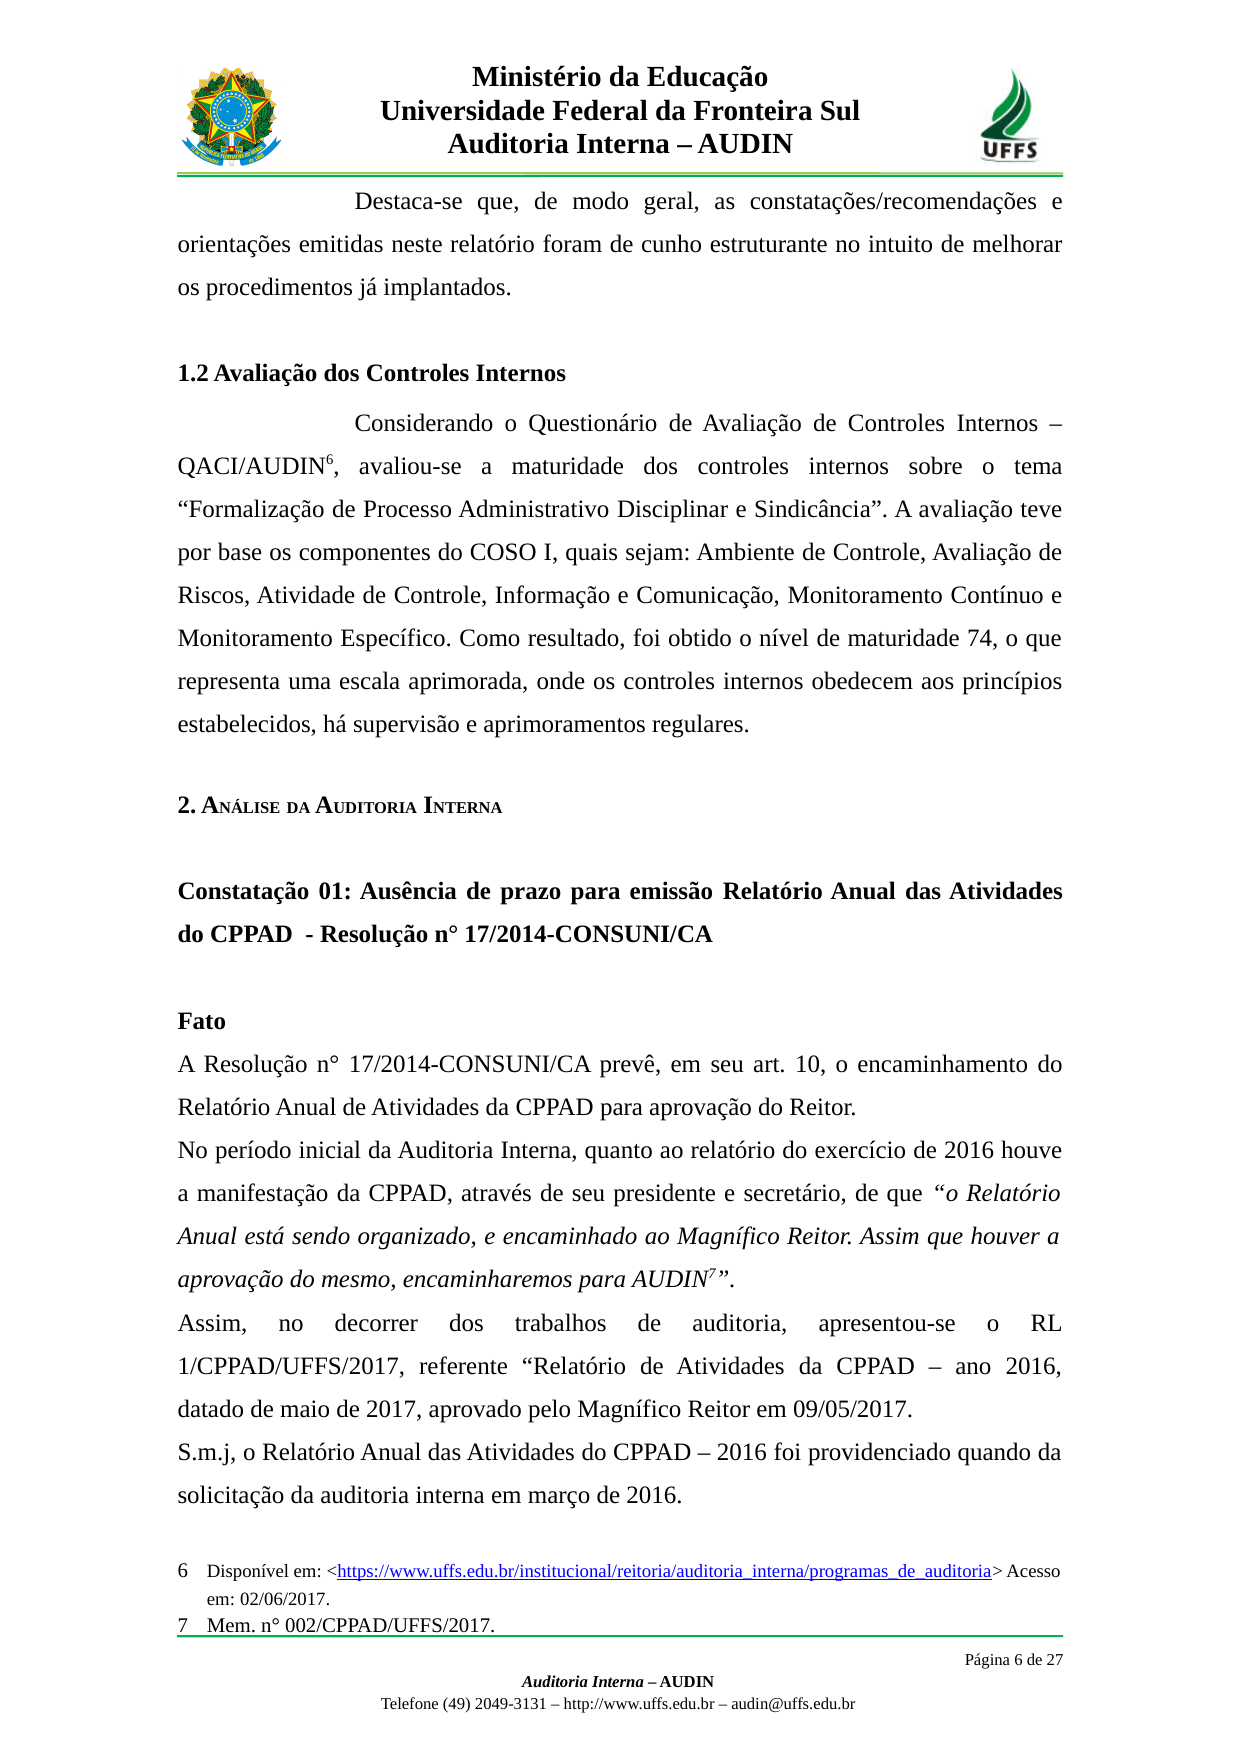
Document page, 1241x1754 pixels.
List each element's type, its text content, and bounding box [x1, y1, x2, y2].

text Disponível em: <https://www.uffs.edu.br/institucional/reitoria/auditoria_interna/programas_de_auditoria> Acesso em: 02/06/2017. [177, 1558, 1063, 1609]
text 2. Análise da Auditoria Interna [177, 790, 1063, 819]
text S.m.j, o Relatório Anual das Atividades do CPPAD – 2016 foi providenciado quando da solicitação da auditoria interna em março de 2016. [177, 1437, 1063, 1509]
text 1.2 Avaliação dos Controles Internos [177, 358, 1063, 387]
text Fato [177, 1006, 1063, 1034]
text No período inicial da Auditoria Interna, quanto ao relatório do exercício de 2016 houve a manifestação da CPPAD, através de seu presidente e secretário, de que “o Relatório Anual está sendo organizado, e encaminhado ao Magnífico Reitor. Assim que houver a aprovação do mesmo, encaminharemos para AUDIN”. [177, 1135, 1063, 1293]
text Constatação 01: Ausência de prazo para emissão Relatório Anual das Atividades do CPPAD - Resolução n° 17/2014-CONSUNI/CA [177, 876, 1063, 948]
picture [181, 68, 282, 166]
text Destaca-se que, de modo geral, as constatações/recomendações e orientações emitidas neste relatório foram de cunho estruturante no intuito de melhorar os procedimentos já implantados. [177, 186, 1063, 301]
text Considerando o Questionário de Avaliação de Controles Internos – QACI/AUDIN, avaliou-se a maturidade dos controles internos sobre o tema “Formalização de Processo Administrativo Disciplinar e Sindicância”. A avaliação teve por base os componentes do COSO I, quais sejam: Ambiente de Controle, Avaliação de Riscos, Atividade de Controle, Informação e Comunicação, Monitoramento Contínuo e Monitoramento Específico. Como resultado, foi obtido o nível de maturidade 74, o que representa uma escala aprimorada, onde os controles internos obedecem aos princípios estabelecidos, há supervisão e aprimoramentos regulares. [177, 408, 1063, 738]
text Mem. n° 002/CPPAD/UFFS/2017. [177, 1613, 1063, 1635]
text Assim, no decorrer dos trabalhos de auditoria, apresentou-se o RL 1/CPPAD/UFFS/2017, referente “Relatório de Atividades da CPPAD – ano 2016, datado de maio de 2017, aprovado pelo Magnífico Reitor em 09/05/2017. [177, 1308, 1063, 1423]
text A Resolução n° 17/2014-CONSUNI/CA prevê, em seu art. 10, o encaminhamento do Relatório Anual de Atividades da CPPAD para aprovação do Reitor. [177, 1049, 1063, 1121]
picture [966, 68, 1054, 166]
